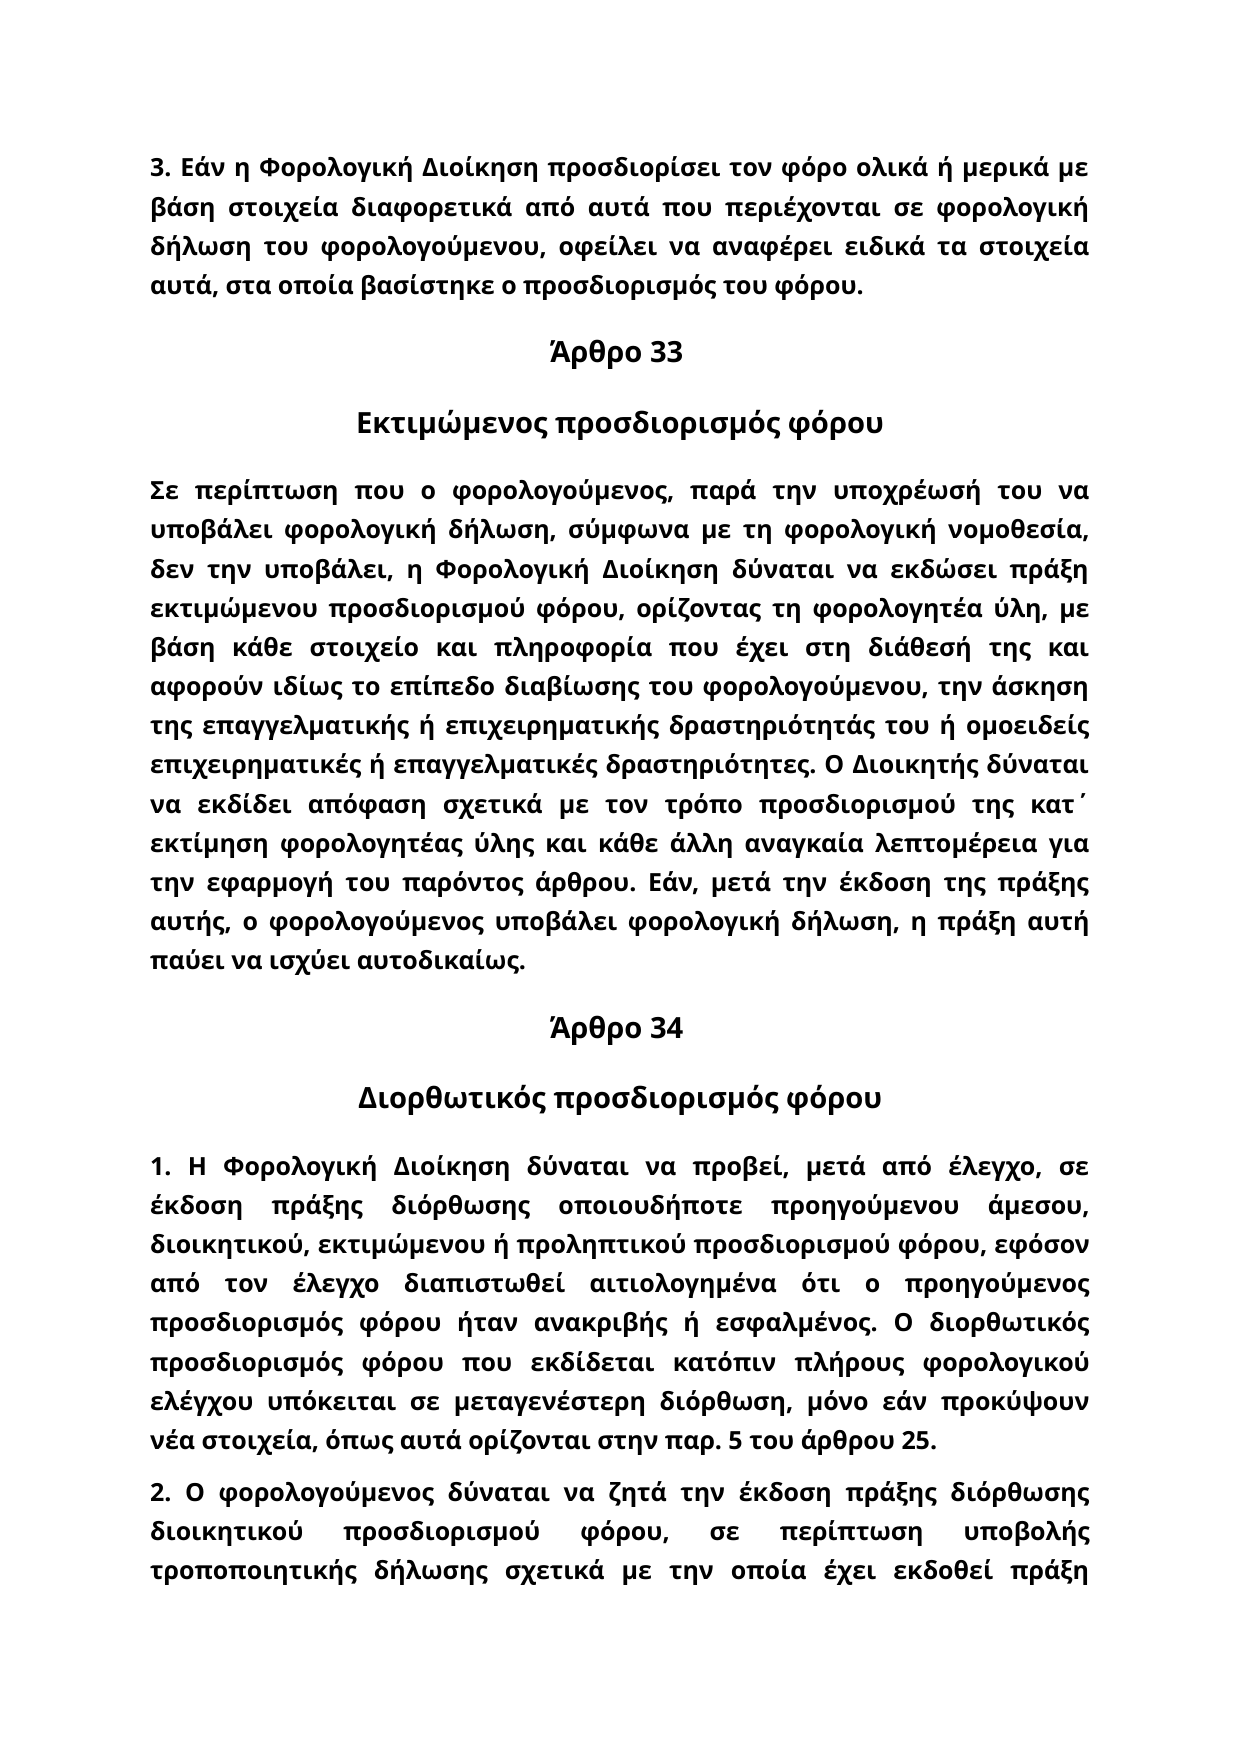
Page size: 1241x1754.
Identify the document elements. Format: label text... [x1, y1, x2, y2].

subtitle Άρθρο 33 [150, 332, 1090, 371]
subtitle Άρθρο 34 [150, 1007, 1090, 1047]
text 1. Η Φορολογική Διοίκηση δύναται να προβεί, μετά από έλεγχο, σε έκδοση πράξης διόρθωσης οποιουδήποτε προηγούμενου άμεσου, διοικητικού, εκτιμώμενου ή προληπτικού προσδιορισμού φόρου, εφόσον από τον έλεγχο διαπιστωθεί αιτιολογημένα ότι ο προηγούμενος προσδιορισμός φόρου ήταν ανακριβής ή εσφαλμένος. Ο διορθωτικός προσδιορισμός φόρου που εκδίδεται κατόπιν πλήρους φορολογικού ελέγχου υπόκειται σε μεταγενέστερη διόρθωση, μόνο εάν προκύψουν νέα στοιχεία, όπως αυτά ορίζονται στην παρ. 5 του άρθρου 25. [150, 1148, 1090, 1457]
text Σε περίπτωση που ο φορολογούμενος, παρά την υποχρέωσή του να υποβάλει φορολογική δήλωση, σύμφωνα με τη φορολογική νομοθεσία, δεν την υποβάλει, η Φορολογική Διοίκηση δύναται να εκδώσει πράξη εκτιμώμενου προσδιορισμού φόρου, ορίζοντας τη φορολογητέα ύλη, με βάση κάθε στοιχείο και πληροφορία που έχει στη διάθεσή της και αφορούν ιδίως το επίπεδο διαβίωσης του φορολογούμενου, την άσκηση της επαγγελματικής ή επιχειρηματικής δραστηριότητάς του ή ομοειδείς επιχειρηματικές ή επαγγελματικές δραστηριότητες. Ο Διοικητής δύναται να εκδίδει απόφαση σχετικά με τον τρόπο προσδιορισμού της κατ΄ εκτίμηση φορολογητέας ύλης και κάθε άλλη αναγκαία λεπτομέρεια για την εφαρμογή του παρόντος άρθρου. Εάν, μετά την έκδοση της πράξης αυτής, ο φορολογούμενος υποβάλει φορολογική δήλωση, η πράξη αυτή παύει να ισχύει αυτοδικαίως. [150, 473, 1090, 977]
text 3. Εάν η Φορολογική Διοίκηση προσδιορίσει τον φόρο ολικά ή μερικά με βάση στοιχεία διαφορετικά από αυτά που περιέχονται σε φορολογική δήλωση του φορολογούμενου, οφείλει να αναφέρει ειδικά τα στοιχεία αυτά, στα οποία βασίστηκε ο προσδιορισμός του φόρου. [150, 150, 1090, 302]
subtitle Εκτιμώμενος προσδιορισμός φόρου [150, 402, 1090, 442]
subtitle Διορθωτικός προσδιορισμός φόρου [150, 1078, 1090, 1117]
text 2. Ο φορολογούμενος δύναται να ζητά την έκδοση πράξης διόρθωσης διοικητικού προσδιορισμού φόρου, σε περίπτωση υποβολής τροποποιητικής δήλωσης σχετικά με την οποία έχει εκδοθεί πράξη [150, 1474, 1090, 1587]
